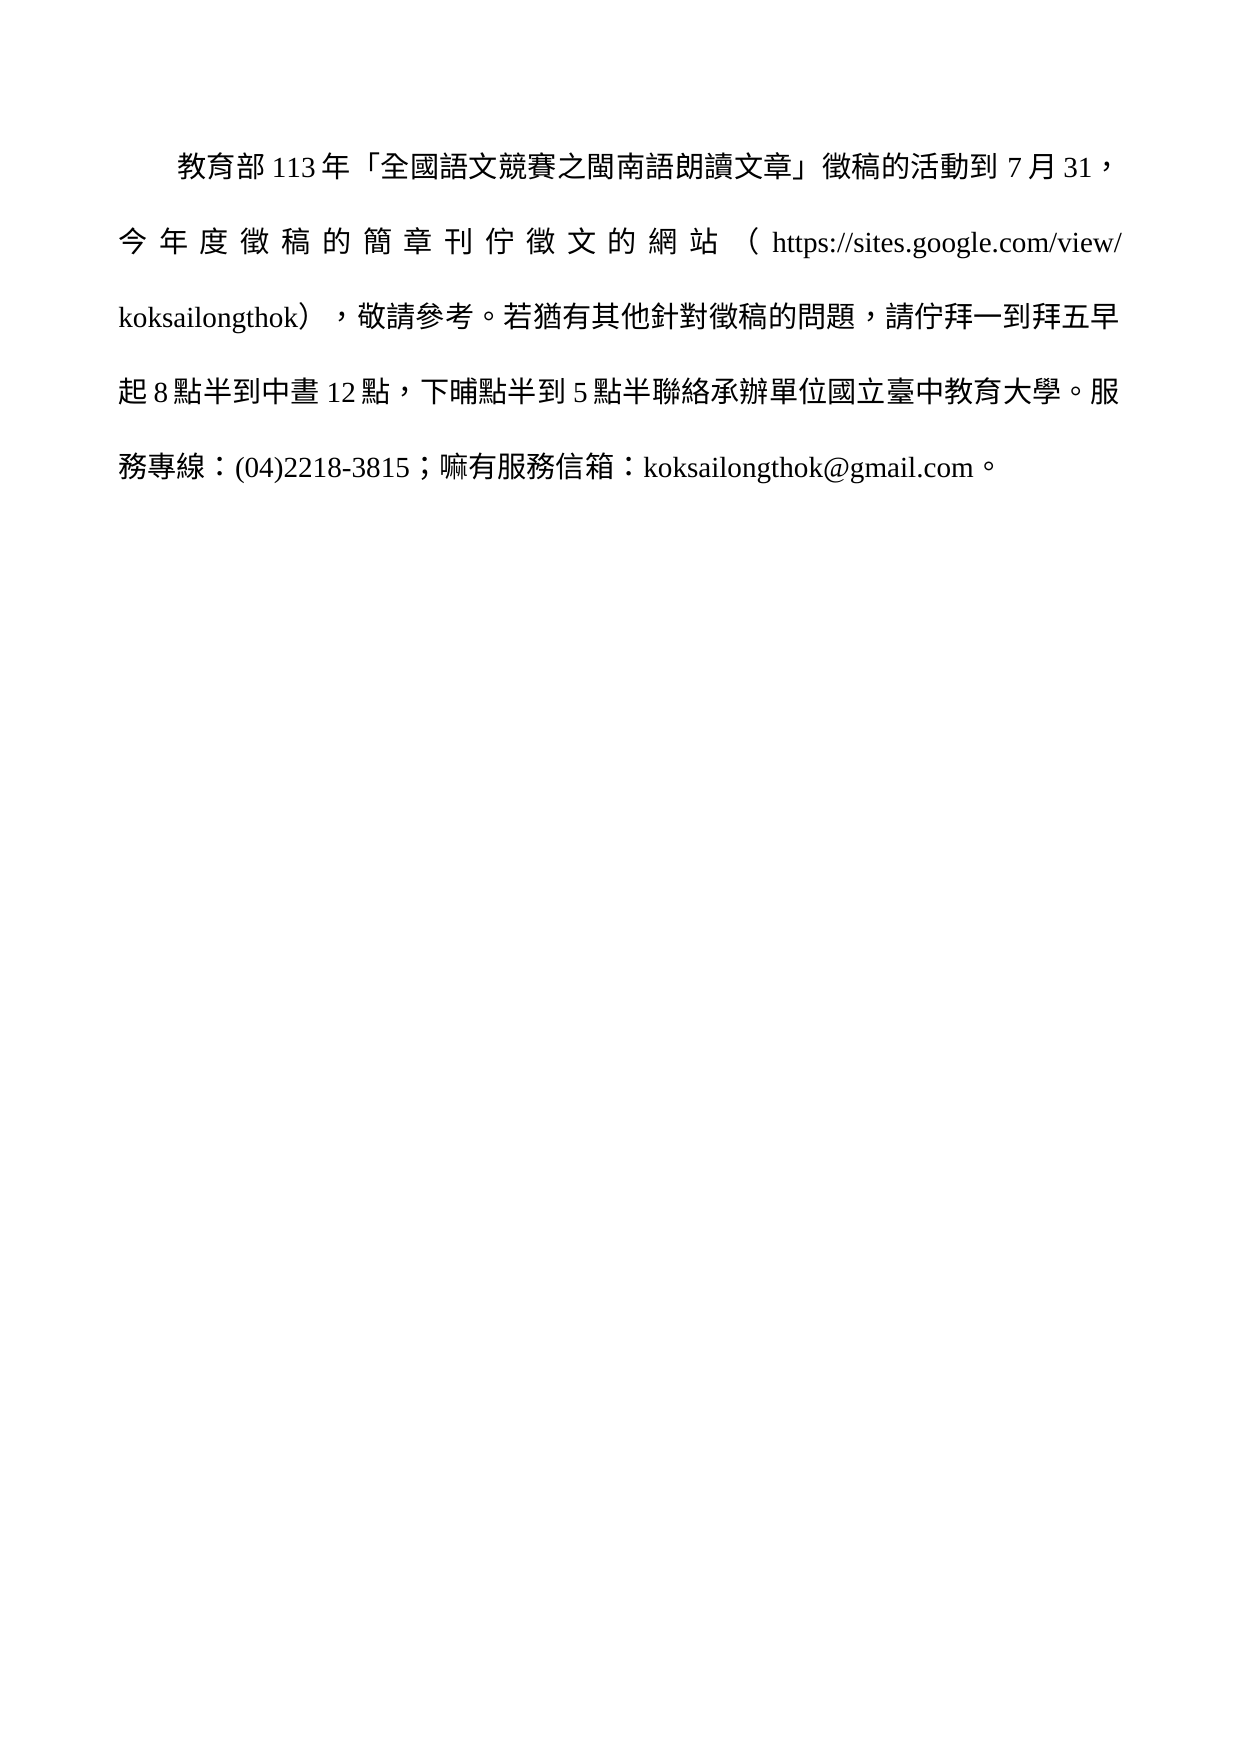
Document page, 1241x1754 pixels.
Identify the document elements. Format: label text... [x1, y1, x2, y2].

text 教育部113年「全國語文競賽之閩南語朗讀文章」徵稿的活動到7月31，今年度徵稿的簡章刊佇徵文的網站（https://sites.google.com/view/koksailongthok），敬請參考。若猶有其他針對徵稿的問題，請佇拜一到拜五早起8點半到中晝12點，下晡點半到5點半聯絡承辦單位國立臺中教育大學。服務專線：(04)2218-3815；嘛有服務信箱：koksailongthok@gmail.com。 [118, 127, 1122, 502]
